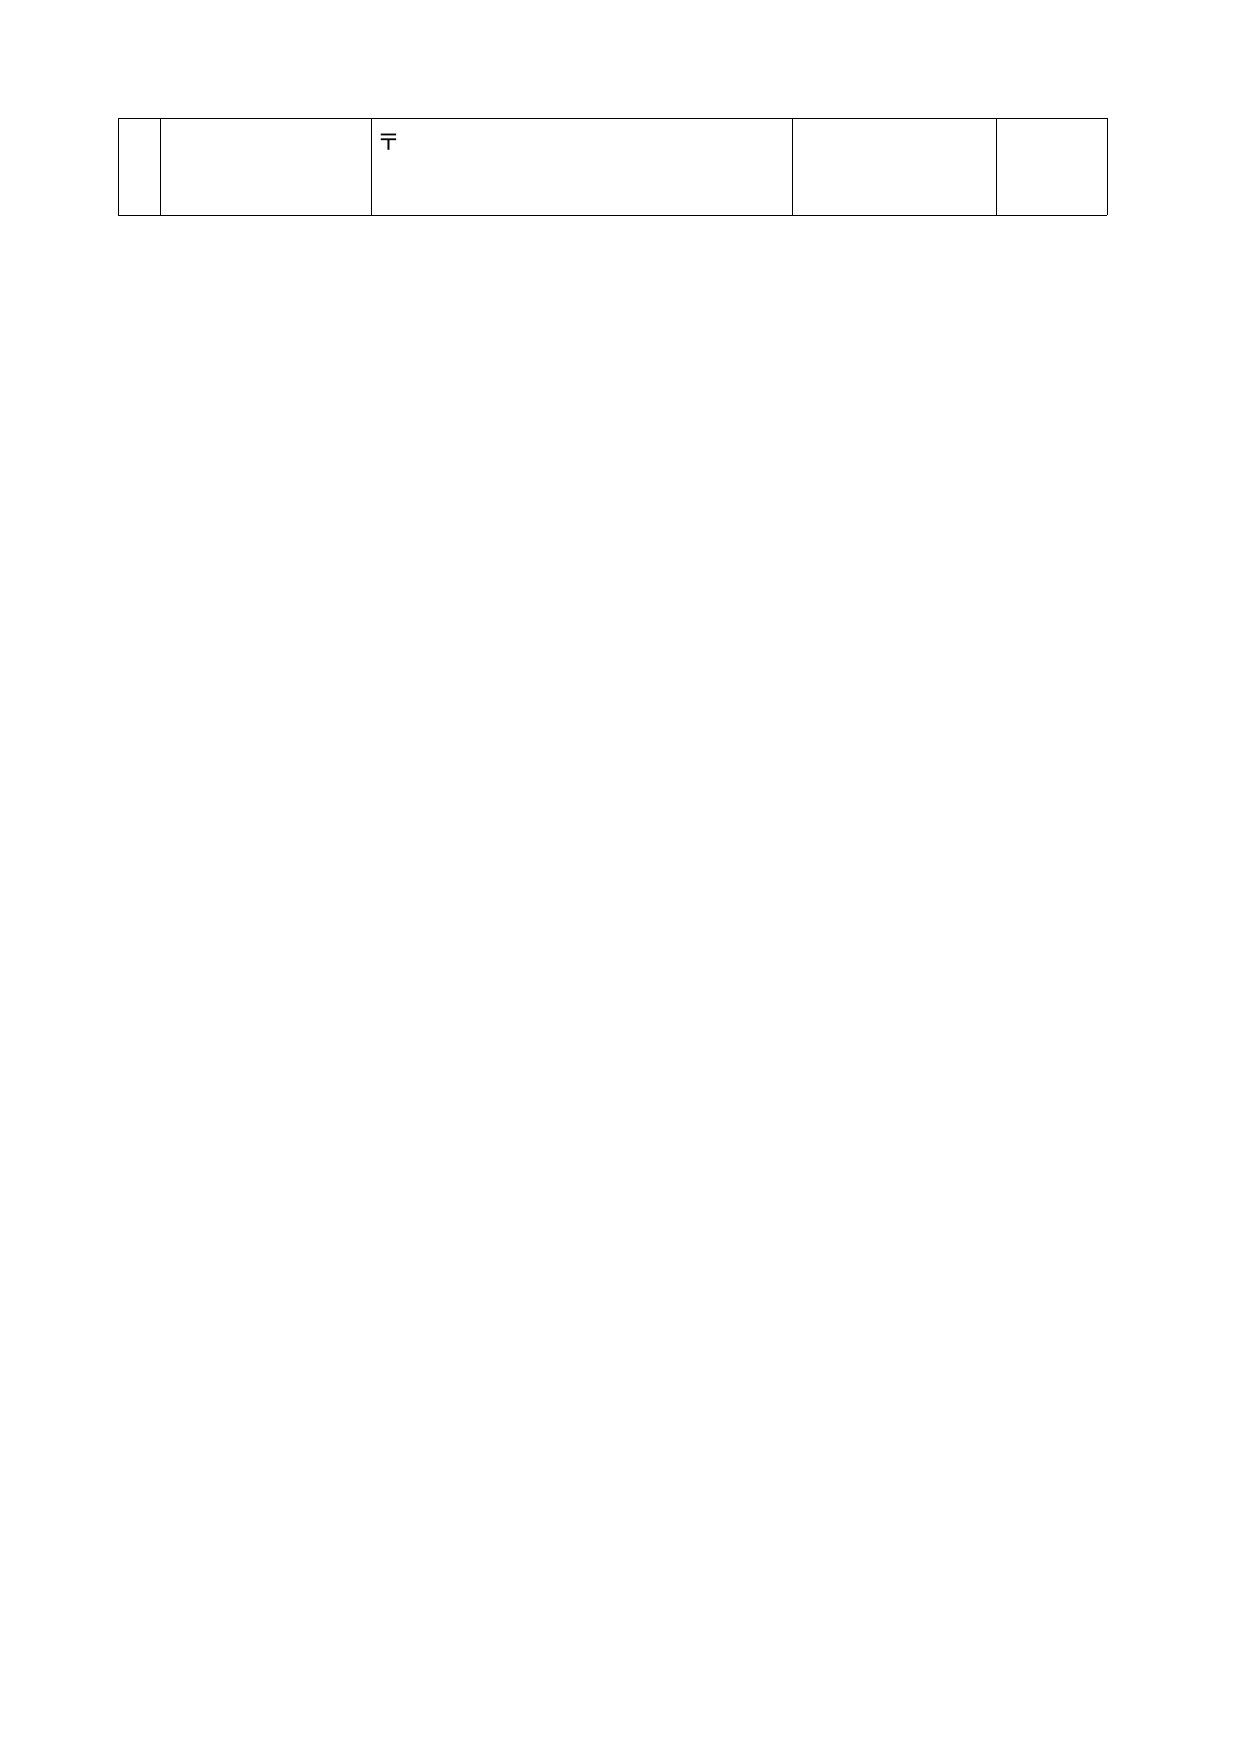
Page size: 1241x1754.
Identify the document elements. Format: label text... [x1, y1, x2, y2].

table_cell [997, 119, 1107, 215]
table_cell 〒 [372, 119, 792, 215]
table_cell [793, 119, 996, 215]
table_header [119, 119, 160, 215]
table_cell [161, 119, 371, 215]
